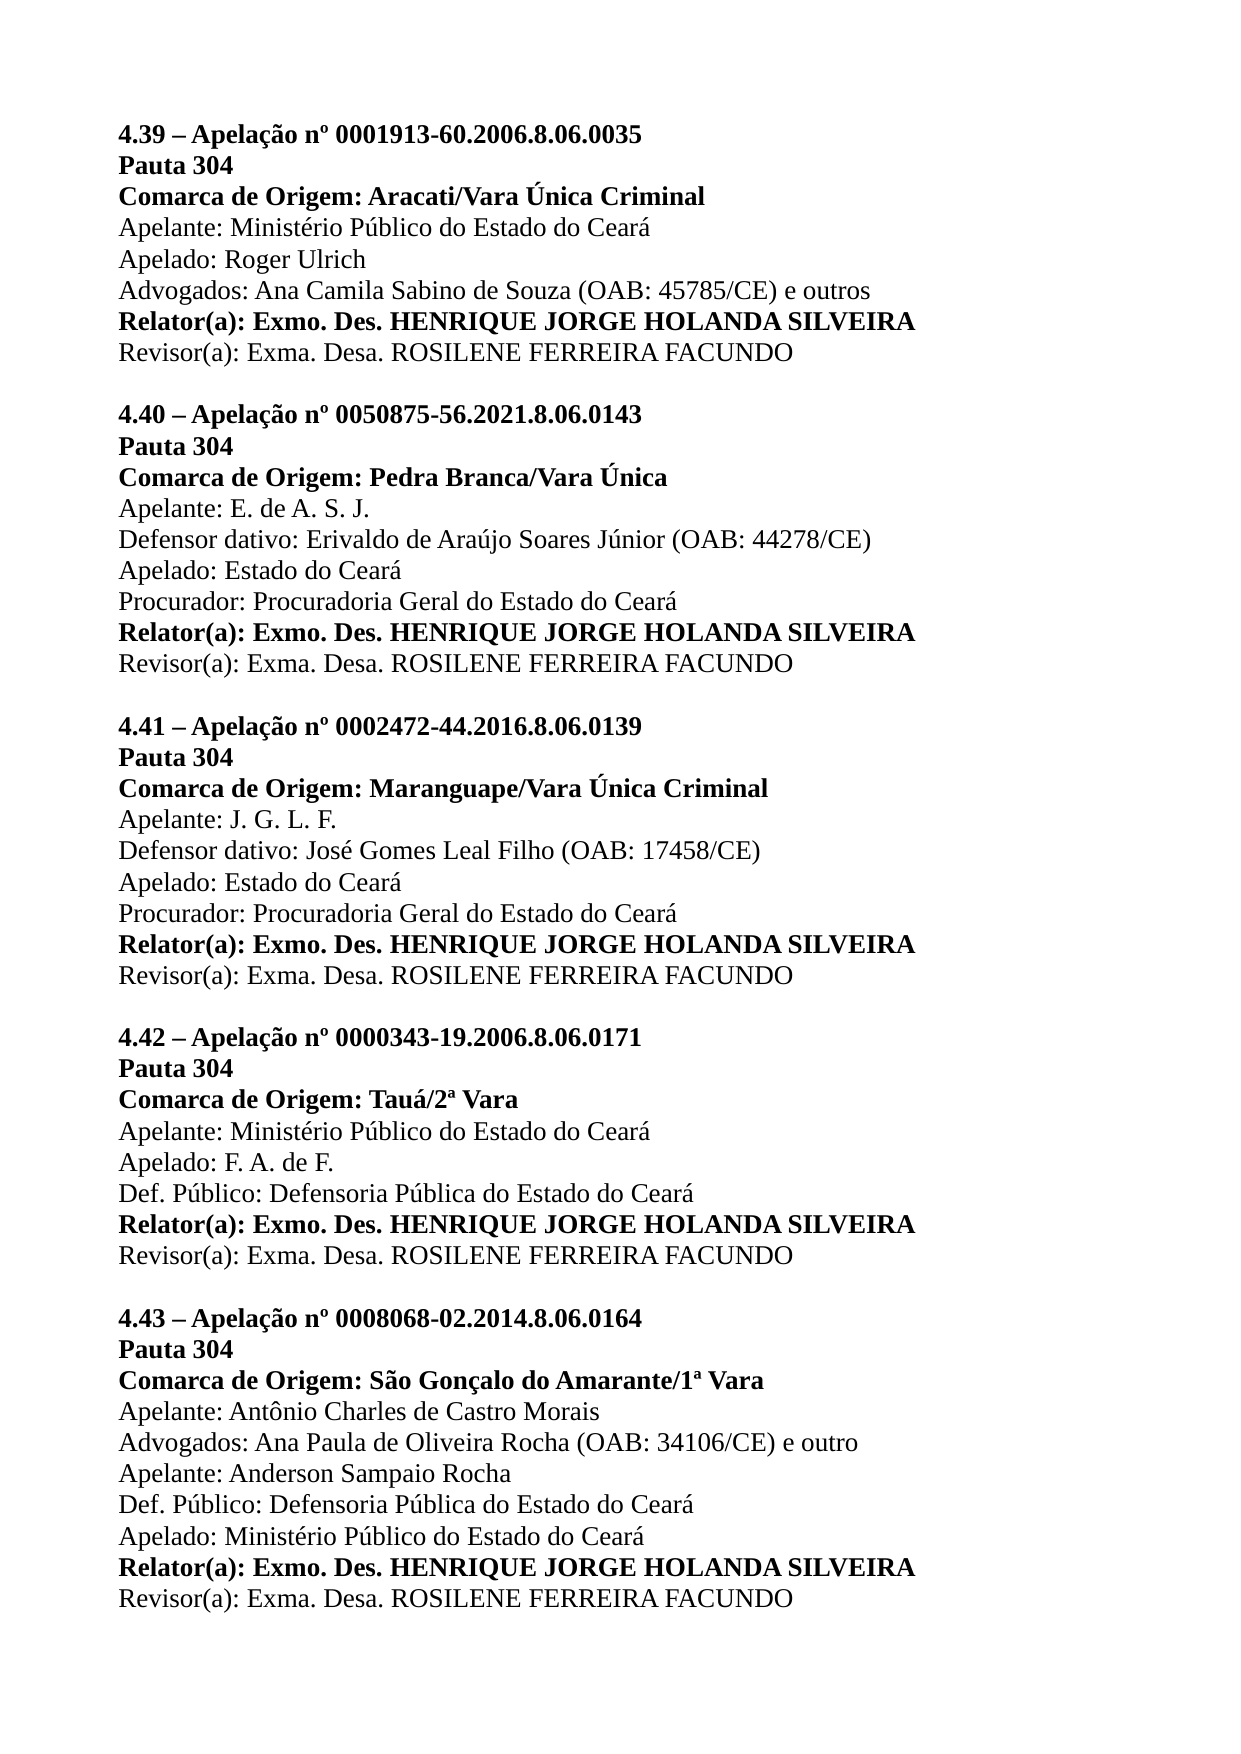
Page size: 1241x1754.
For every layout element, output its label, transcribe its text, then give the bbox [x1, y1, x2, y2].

text Comarca de Origem: São Gonçalo do Amarante/1ª Vara [118, 1364, 1122, 1395]
text 4.43 – Apelação nº 0008068-02.2014.8.06.0164 [118, 1302, 1122, 1333]
text Apelante: E. de A. S. J. [118, 492, 1122, 523]
text Pauta 304 [118, 741, 1122, 772]
text Apelante: J. G. L. F. [118, 803, 1122, 834]
text Apelado: Roger Ulrich [118, 243, 1122, 274]
text 4.39 – Apelação nº 0001913-60.2006.8.06.0035 [118, 118, 1122, 149]
text Defensor dativo: José Gomes Leal Filho (OAB: 17458/CE) [118, 834, 1122, 866]
text Revisor(a): Exma. Desa. ROSILENE FERREIRA FACUNDO [118, 1582, 1122, 1613]
text 4.42 – Apelação nº 0000343-19.2006.8.06.0171 [118, 1021, 1122, 1052]
text Pauta 304 [118, 1052, 1122, 1084]
text Apelante: Ministério Público do Estado do Ceará [118, 1115, 1122, 1146]
text Advogados: Ana Paula de Oliveira Rocha (OAB: 34106/CE) e outro [118, 1426, 1122, 1457]
text Apelado: Estado do Ceará [118, 554, 1122, 585]
text Relator(a): Exmo. Des. HENRIQUE JORGE HOLANDA SILVEIRA [118, 928, 1122, 959]
text Relator(a): Exmo. Des. HENRIQUE JORGE HOLANDA SILVEIRA [118, 1208, 1122, 1239]
text Apelante: Anderson Sampaio Rocha [118, 1457, 1122, 1488]
text Pauta 304 [118, 429, 1122, 461]
text Apelado: Estado do Ceará [118, 866, 1122, 897]
text Relator(a): Exmo. Des. HENRIQUE JORGE HOLANDA SILVEIRA [118, 616, 1122, 648]
text Apelante: Ministério Público do Estado do Ceará [118, 212, 1122, 243]
text Relator(a): Exmo. Des. HENRIQUE JORGE HOLANDA SILVEIRA [118, 305, 1122, 336]
text Comarca de Origem: Aracati/Vara Única Criminal [118, 180, 1122, 212]
text Comarca de Origem: Maranguape/Vara Única Criminal [118, 772, 1122, 803]
text Revisor(a): Exma. Desa. ROSILENE FERREIRA FACUNDO [118, 336, 1122, 367]
text Comarca de Origem: Pedra Branca/Vara Única [118, 461, 1122, 492]
text 4.41 – Apelação nº 0002472-44.2016.8.06.0139 [118, 710, 1122, 741]
text Comarca de Origem: Tauá/2ª Vara [118, 1084, 1122, 1115]
text Def. Público: Defensoria Pública do Estado do Ceará [118, 1488, 1122, 1520]
text Def. Público: Defensoria Pública do Estado do Ceará [118, 1177, 1122, 1208]
text Procurador: Procuradoria Geral do Estado do Ceará [118, 585, 1122, 616]
text Defensor dativo: Erivaldo de Araújo Soares Júnior (OAB: 44278/CE) [118, 523, 1122, 554]
text Revisor(a): Exma. Desa. ROSILENE FERREIRA FACUNDO [118, 648, 1122, 679]
text Relator(a): Exmo. Des. HENRIQUE JORGE HOLANDA SILVEIRA [118, 1551, 1122, 1582]
text Revisor(a): Exma. Desa. ROSILENE FERREIRA FACUNDO [118, 959, 1122, 990]
text Apelado: Ministério Público do Estado do Ceará [118, 1520, 1122, 1551]
text Pauta 304 [118, 1333, 1122, 1364]
text Procurador: Procuradoria Geral do Estado do Ceará [118, 897, 1122, 928]
text Apelante: Antônio Charles de Castro Morais [118, 1395, 1122, 1426]
text Advogados: Ana Camila Sabino de Souza (OAB: 45785/CE) e outros [118, 274, 1122, 305]
text Pauta 304 [118, 149, 1122, 180]
text 4.40 – Apelação nº 0050875-56.2021.8.06.0143 [118, 398, 1122, 429]
text Revisor(a): Exma. Desa. ROSILENE FERREIRA FACUNDO [118, 1239, 1122, 1271]
text Apelado: F. A. de F. [118, 1146, 1122, 1177]
